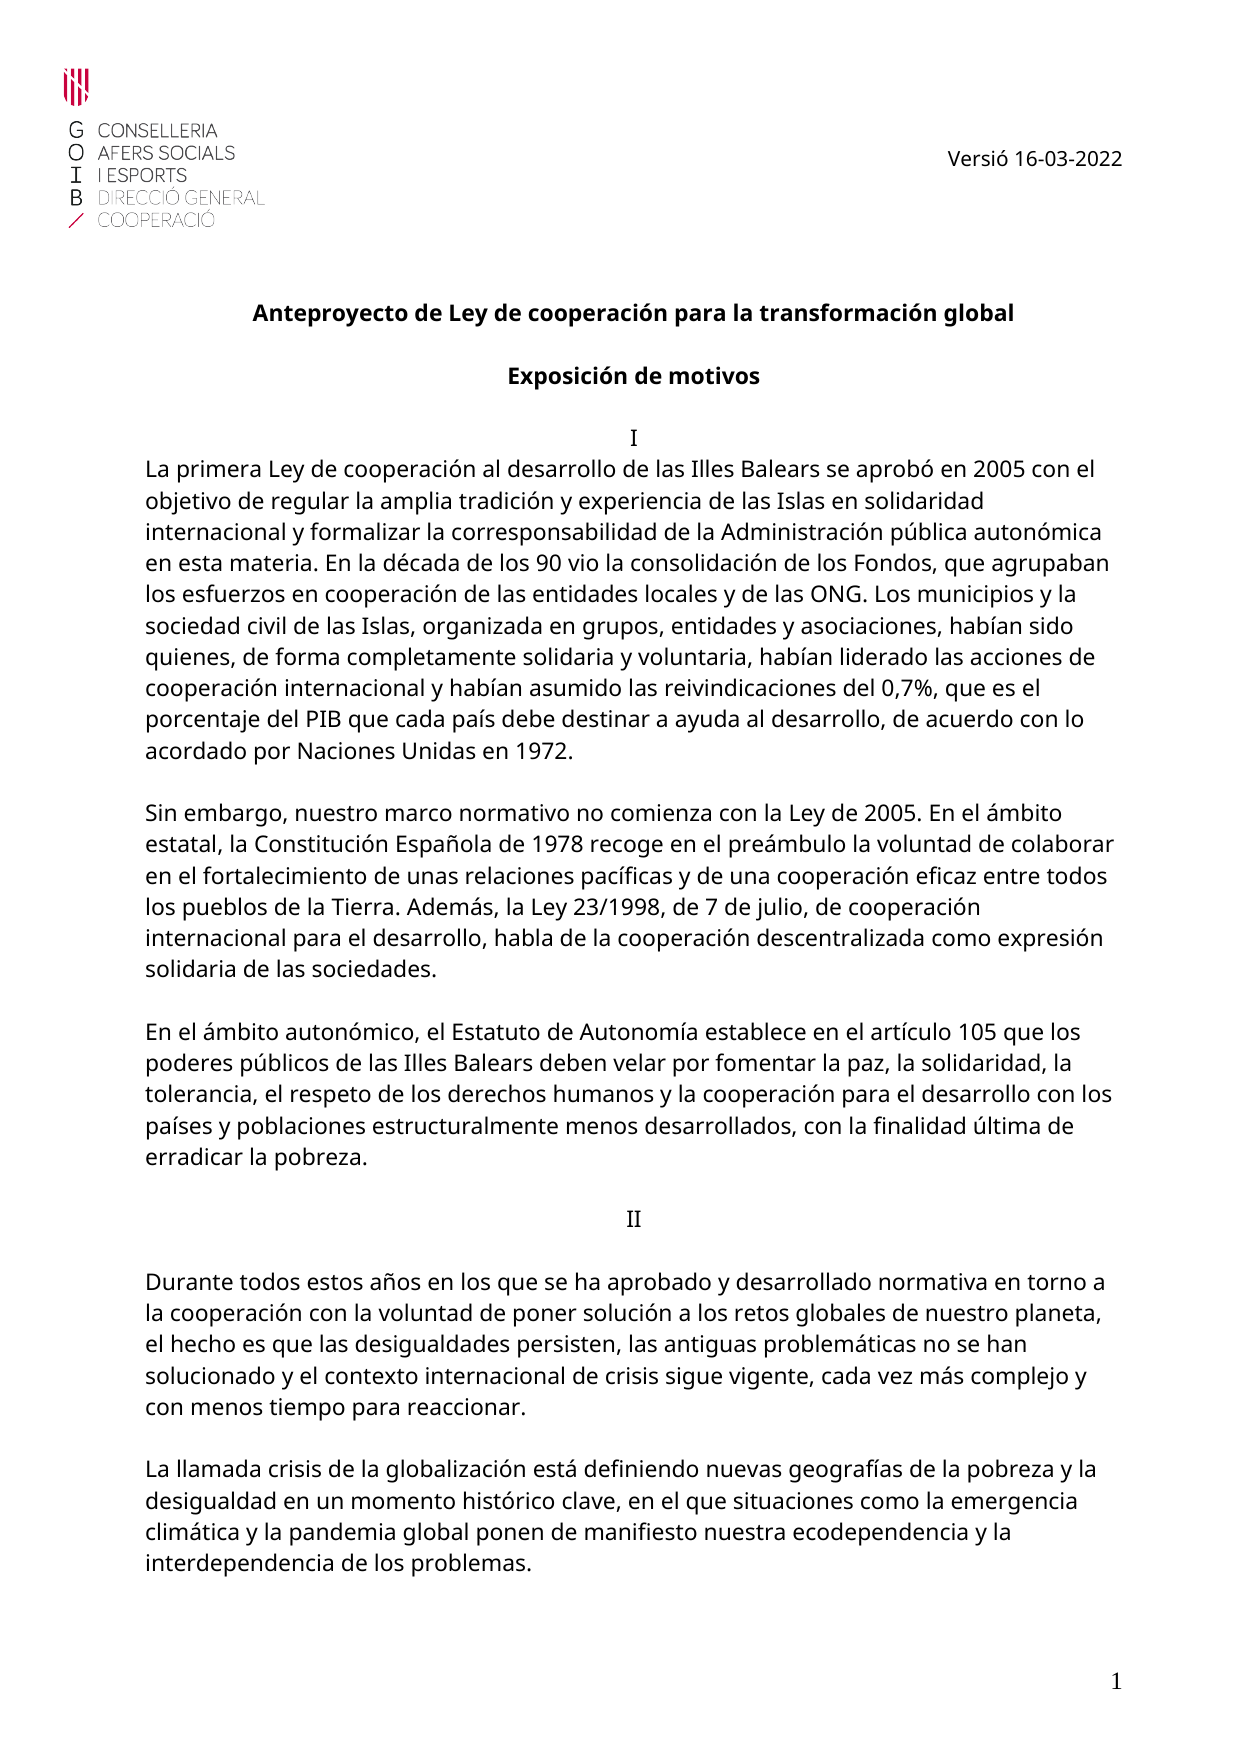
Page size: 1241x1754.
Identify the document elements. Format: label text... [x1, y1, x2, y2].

text La primera Ley de cooperación al desarrollo de las Illes Balears se aprobó en 2005 con el objetivo de regular la amplia tradición y experiencia de las Islas en solidaridad internacional y formalizar la corresponsabilidad de la Administración pública autonómica en esta materia. En la década de los 90 vio la consolidación de los Fondos, que agrupaban los esfuerzos en cooperación de las entidades locales y de las ONG. Los municipios y la sociedad civil de las Islas, organizada en grupos, entidades y asociaciones, habían sido quienes, de forma completamente solidaria y voluntaria, habían liderado las acciones de cooperación internacional y habían asumido las reivindicaciones del 0,7%, que es el porcentaje del PIB que cada país debe destinar a ayuda al desarrollo, de acuerdo con lo acordado por Naciones Unidas en 1972. [145, 453, 1122, 766]
text La llamada crisis de la globalización está definiendo nuevas geografías de la pobreza y la desigualdad en un momento histórico clave, en el que situaciones como la emergencia climática y la pandemia global ponen de manifiesto nuestra ecodependencia y la interdependencia de los problemas. [145, 1453, 1122, 1578]
text Exposición de motivos [145, 359, 1122, 391]
text En el ámbito autonómico, el Estatuto de Autonomía establece en el artículo 105 que los poderes públicos de las Illes Balears deben velar por fomentar la paz, la solidaridad, la tolerancia, el respeto de los derechos humanos y la cooperación para el desarrollo con los países y poblaciones estructuralmente menos desarrollados, con la finalidad última de erradicar la pobreza. [145, 1016, 1122, 1172]
text Versió 16-03-2022 [281, 144, 1122, 172]
text Anteproyecto de Ley de cooperación para la transformación global [145, 297, 1122, 328]
list I [145, 422, 1122, 453]
picture [49, 57, 281, 244]
text Sin embargo, nuestro marco normativo no comienza con la Ley de 2005. En el ámbito estatal, la Constitución Española de 1978 recoge en el preámbulo la voluntad de colaborar en el fortalecimiento de unas relaciones pacíficas y de una cooperación eficaz entre todos los pueblos de la Tierra. Además, la Ley 23/1998, de 7 de julio, de cooperación internacional para el desarrollo, habla de la cooperación descentralizada como expresión solidaria de las sociedades. [145, 797, 1122, 984]
text II [145, 1203, 1122, 1234]
text Durante todos estos años en los que se ha aprobado y desarrollado normativa en torno a la cooperación con la voluntad de poner solución a los retos globales de nuestro planeta, el hecho es que las desigualdades persisten, las antiguas problemáticas no se han solucionado y el contexto internacional de crisis sigue vigente, cada vez más complejo y con menos tiempo para reaccionar. [145, 1266, 1122, 1422]
